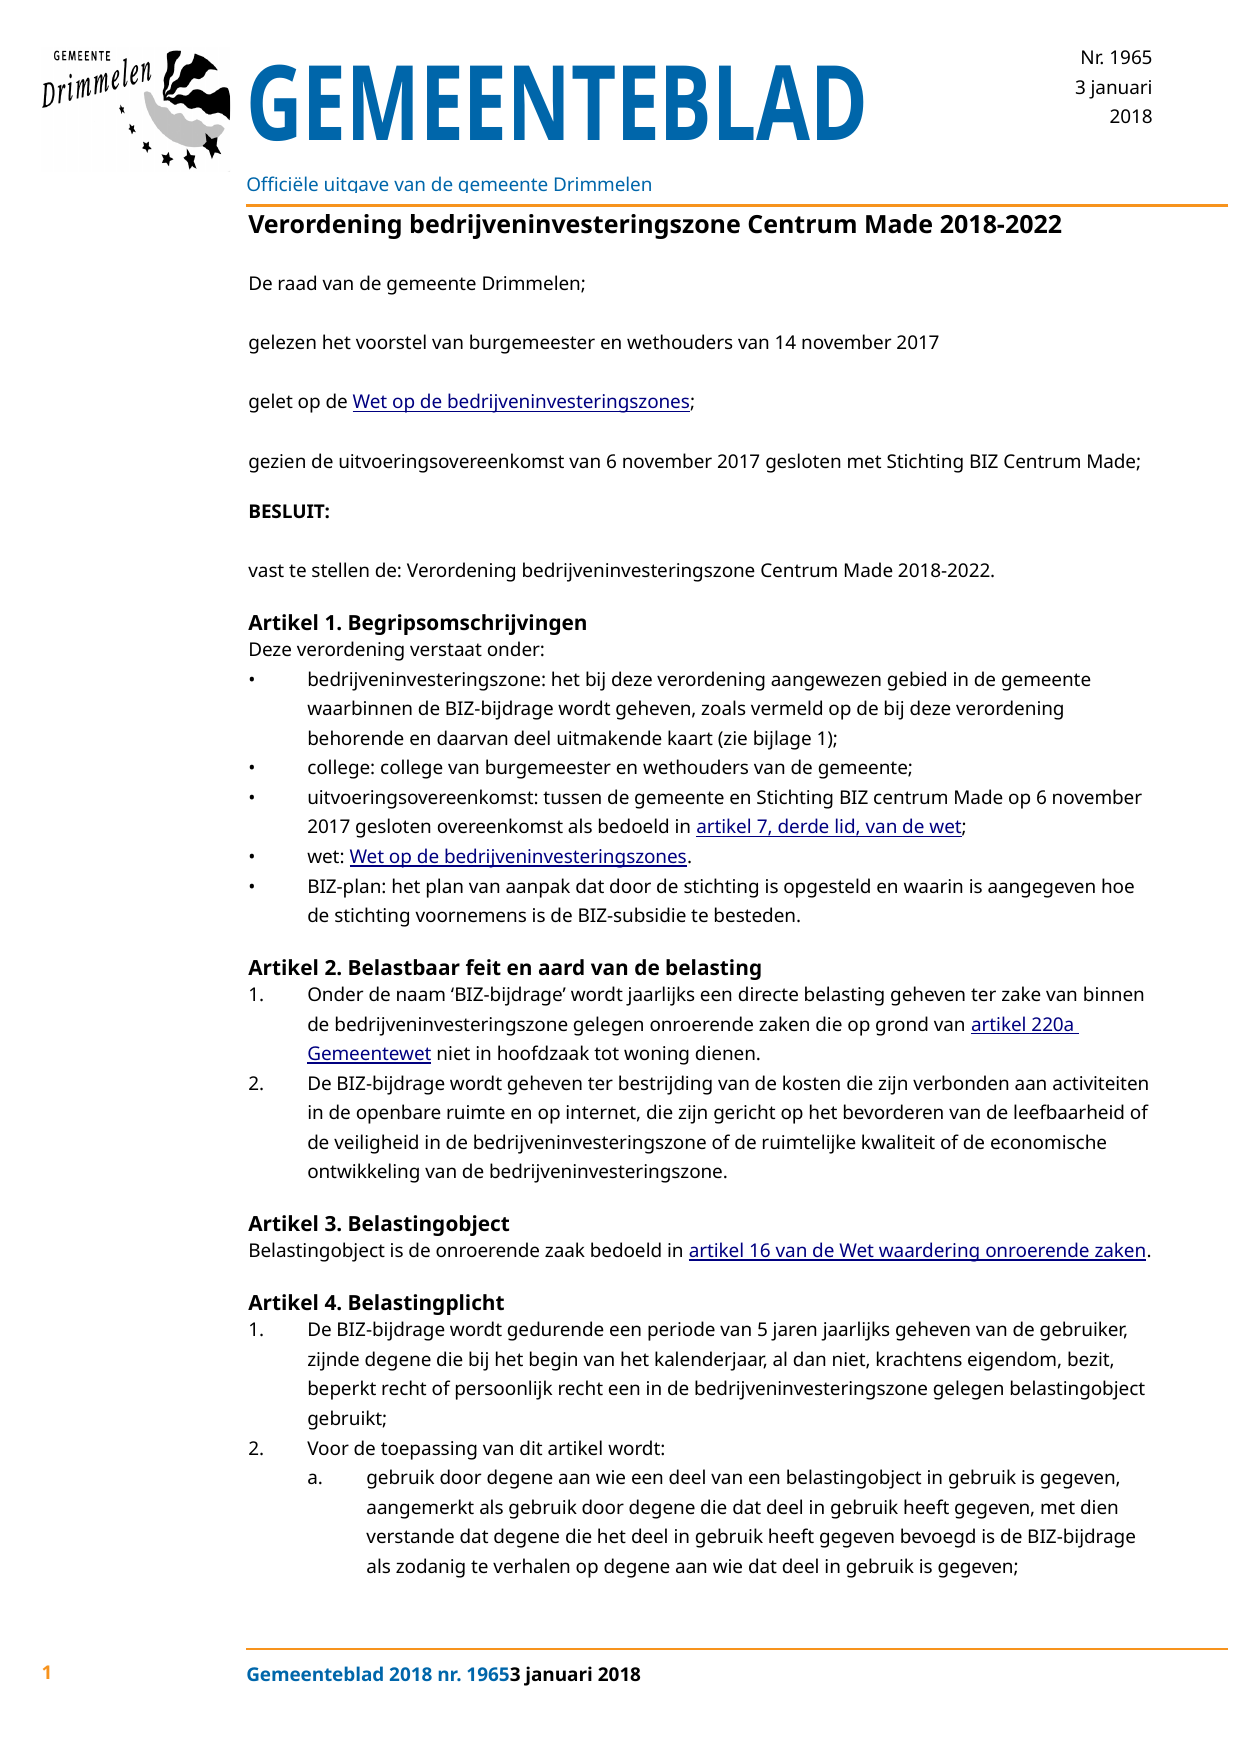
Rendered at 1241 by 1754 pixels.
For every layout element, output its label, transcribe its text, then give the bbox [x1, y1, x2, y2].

list Voor de toepassing van dit artikel wordt: [248, 1435, 1152, 1461]
list BIZ-plan: het plan van aanpak dat door de stichting is opgesteld en waarin is aangegeven hoe de stichting voornemens is de BIZ-subsidie te besteden. [248, 873, 1152, 928]
text De raad van de gemeente Drimmelen; [248, 270, 1152, 296]
text Artikel 3. Belastingobject [248, 1209, 1152, 1238]
text Verordening bedrijveninvesteringszone Centrum Made 2018-2022 [248, 207, 1152, 241]
text Belastingobject is de onroerende zaak bedoeld in artikel 16 van de Wet waardering onroerende zaken. [248, 1238, 1152, 1263]
text Artikel 1. Begripsomschrijvingen [248, 608, 1152, 636]
list De BIZ-bijdrage wordt geheven ter bestrijding van de kosten die zijn verbonden aan activiteiten in de openbare ruimte en op internet, die zijn gericht op het bevorderen van de leefbaarheid of de veiligheid in de bedrijveninvesteringszone of de ruimtelijke kwaliteit of de economische ontwikkeling van de bedrijveninvesteringszone. [248, 1070, 1152, 1184]
list college: college van burgemeester en wethouders van de gemeente; [248, 754, 1152, 780]
list gebruik door degene aan wie een deel van een belastingobject in gebruik is gegeven, aangemerkt als gebruik door degene die dat deel in gebruik heeft gegeven, met dien verstande dat degene die het deel in gebruik heeft gegeven bevoegd is de BIZ-bijdrage als zodanig te verhalen op degene aan wie dat deel in gebruik is gegeven; [307, 1464, 1152, 1579]
text gelezen het voorstel van burgemeester en wethouders van 14 november 2017 [248, 329, 1152, 355]
text Deze verordening verstaat onder: [248, 636, 1152, 662]
picture [41, 47, 231, 172]
list Onder de naam ‘BIZ-bijdrage’ wordt jaarlijks een directe belasting geheven ter zake van binnen de bedrijveninvesteringszone gelegen onroerende zaken die op grond van artikel 220a Gemeentewet niet in hoofdzaak tot woning dienen. [248, 981, 1152, 1066]
text gelet op de Wet op de bedrijveninvesteringszones; [248, 389, 1152, 414]
text Artikel 2. Belastbaar feit en aard van de belasting [248, 953, 1152, 981]
list wet: Wet op de bedrijveninvesteringszones. [248, 843, 1152, 869]
list bedrijveninvesteringszone: het bij deze verordening aangewezen gebied in de gemeente waarbinnen de BIZ-bijdrage wordt geheven, zoals vermeld op de bij deze verordening behorende en daarvan deel uitmakende kaart (zie bijlage 1); [248, 666, 1152, 751]
text gezien de uitvoeringsovereenkomst van 6 november 2017 gesloten met Stichting BIZ Centrum Made; [248, 448, 1152, 473]
text BESLUIT: [248, 498, 1152, 524]
list De BIZ-bijdrage wordt gedurende een periode van 5 jaren jaarlijks geheven van de gebruiker, zijnde degene die bij het begin van het kalenderjaar, al dan niet, krachtens eigendom, bezit, beperkt recht of persoonlijk recht een in de bedrijveninvesteringszone gelegen belastingobject gebruikt; [248, 1316, 1152, 1431]
text vast te stellen de: Verordening bedrijveninvesteringszone Centrum Made 2018-2022. [248, 557, 1152, 583]
text Artikel 4. Belastingplicht [248, 1288, 1152, 1316]
list uitvoeringsovereenkomst: tussen de gemeente en Stichting BIZ centrum Made op 6 november 2017 gesloten overeenkomst als bedoeld in artikel 7, derde lid, van de wet; [248, 784, 1152, 839]
